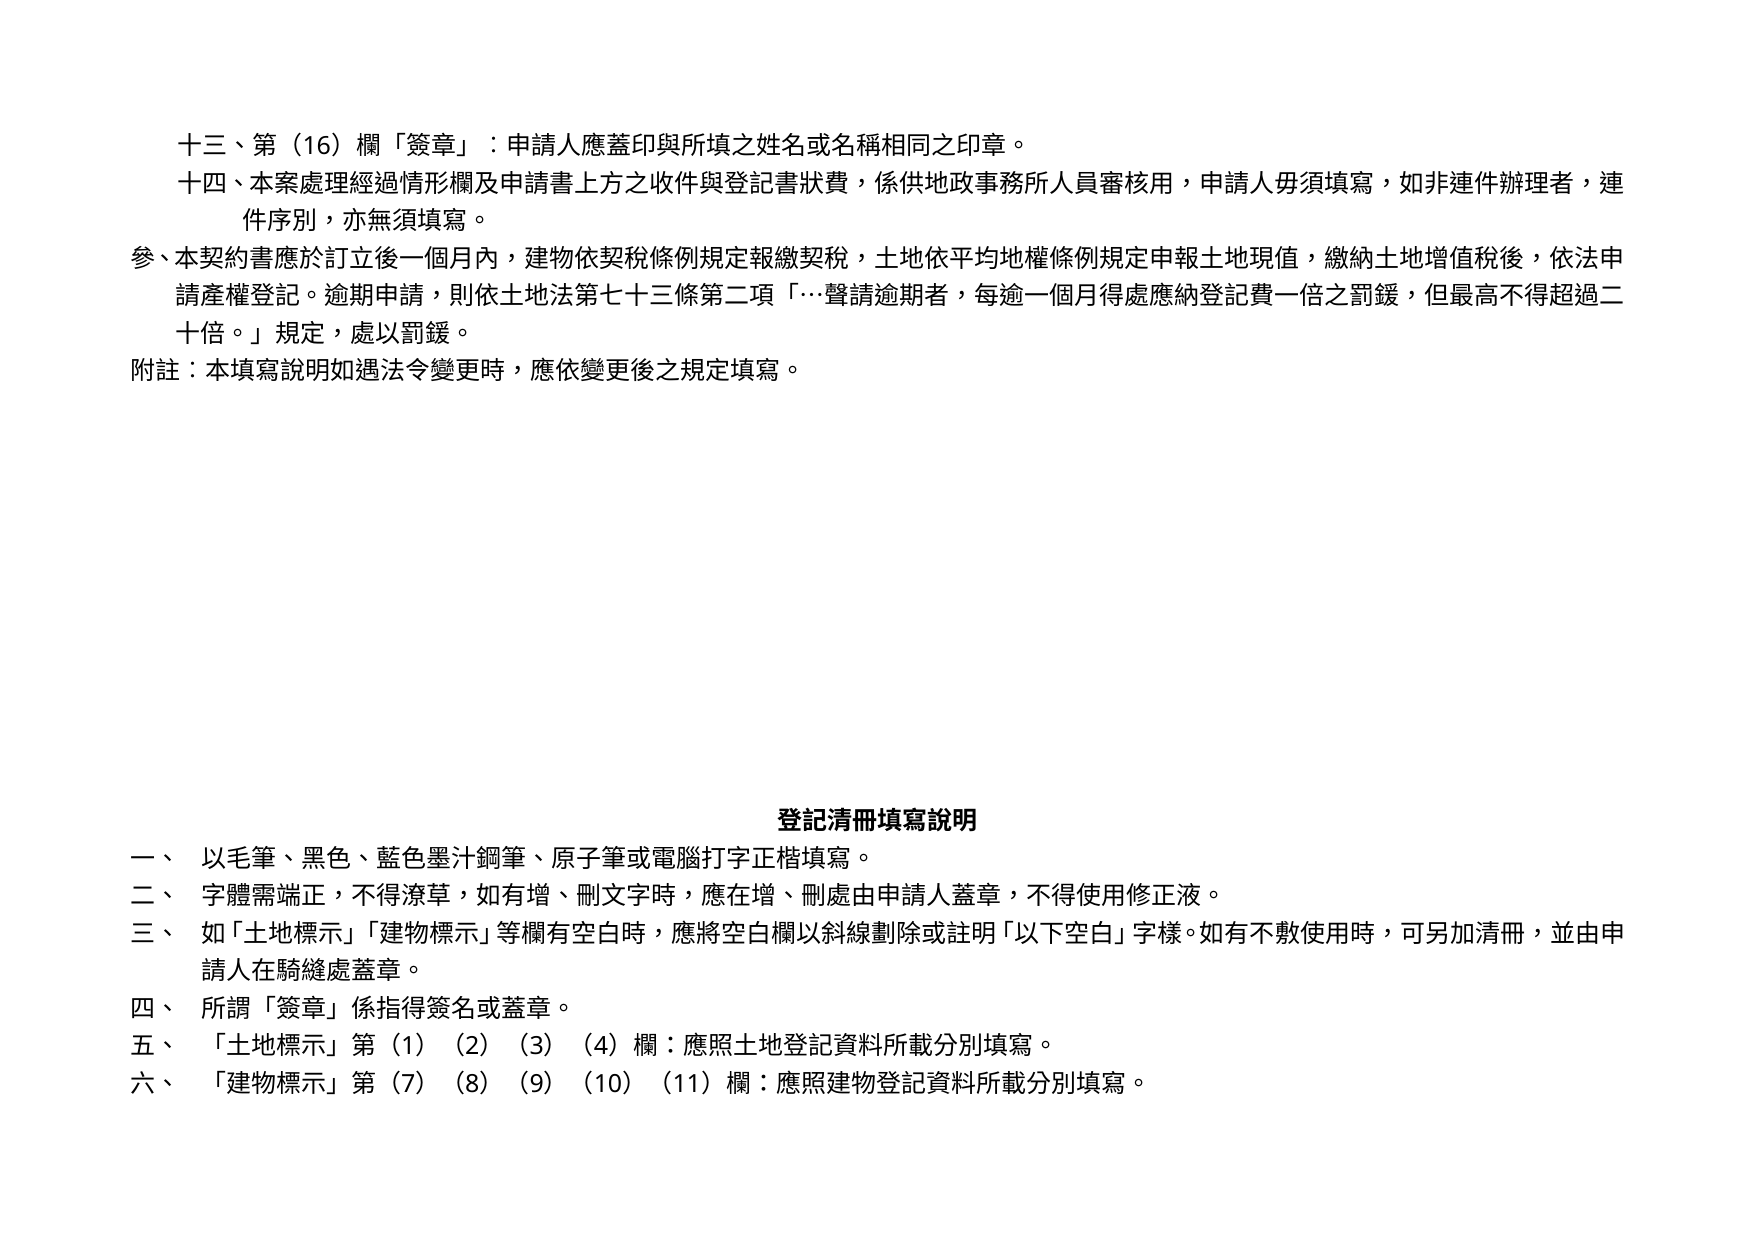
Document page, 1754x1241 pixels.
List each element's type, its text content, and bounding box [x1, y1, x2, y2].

text 附註︰本填寫說明如遇法令變更時，應依變更後之規定填寫。 [130, 350, 1624, 388]
text 十四、本案處理經過情形欄及申請書上方之收件與登記書狀費，係供地政事務所人員審核用，申請人毋須填寫，如非連件辦理者，連件序別，亦無須填寫。 [177, 163, 1624, 238]
list 以毛筆、黑色、藍色墨汁鋼筆、原子筆或電腦打字正楷填寫。 [130, 838, 1624, 875]
list 如「土地標示」「建物標示」等欄有空白時，應將空白欄以斜線劃除或註明「以下空白」字樣。如有不敷使用時，可另加清冊，並由申請人在騎縫處蓋章。 [130, 913, 1624, 988]
list 「土地標示」第（1）（2）（3）（4）欄：應照土地登記資料所載分別填寫。 [130, 1025, 1624, 1063]
list 所謂「簽章」係指得簽名或蓋章。 [130, 988, 1624, 1025]
list 「建物標示」第（7）（8）（9）（10）（11）欄：應照建物登記資料所載分別填寫。 [130, 1063, 1624, 1100]
list 字體需端正，不得潦草，如有增、刪文字時，應在增、刪處由申請人蓋章，不得使用修正液。 [130, 875, 1624, 913]
text 登記清冊填寫說明 [130, 800, 1624, 838]
text 參、本契約書應於訂立後一個月內，建物依契稅條例規定報繳契稅，土地依平均地權條例規定申報土地現值，繳納土地增值稅後，依法申請產權登記。逾期申請，則依土地法第七十三條第二項「…聲請逾期者，每逾一個月得處應納登記費一倍之罰鍰，但最高不得超過二十倍。」規定，處以罰鍰。 [130, 238, 1624, 350]
text 十三、第（16）欄「簽章」︰申請人應蓋印與所填之姓名或名稱相同之印章。 [177, 125, 1624, 163]
